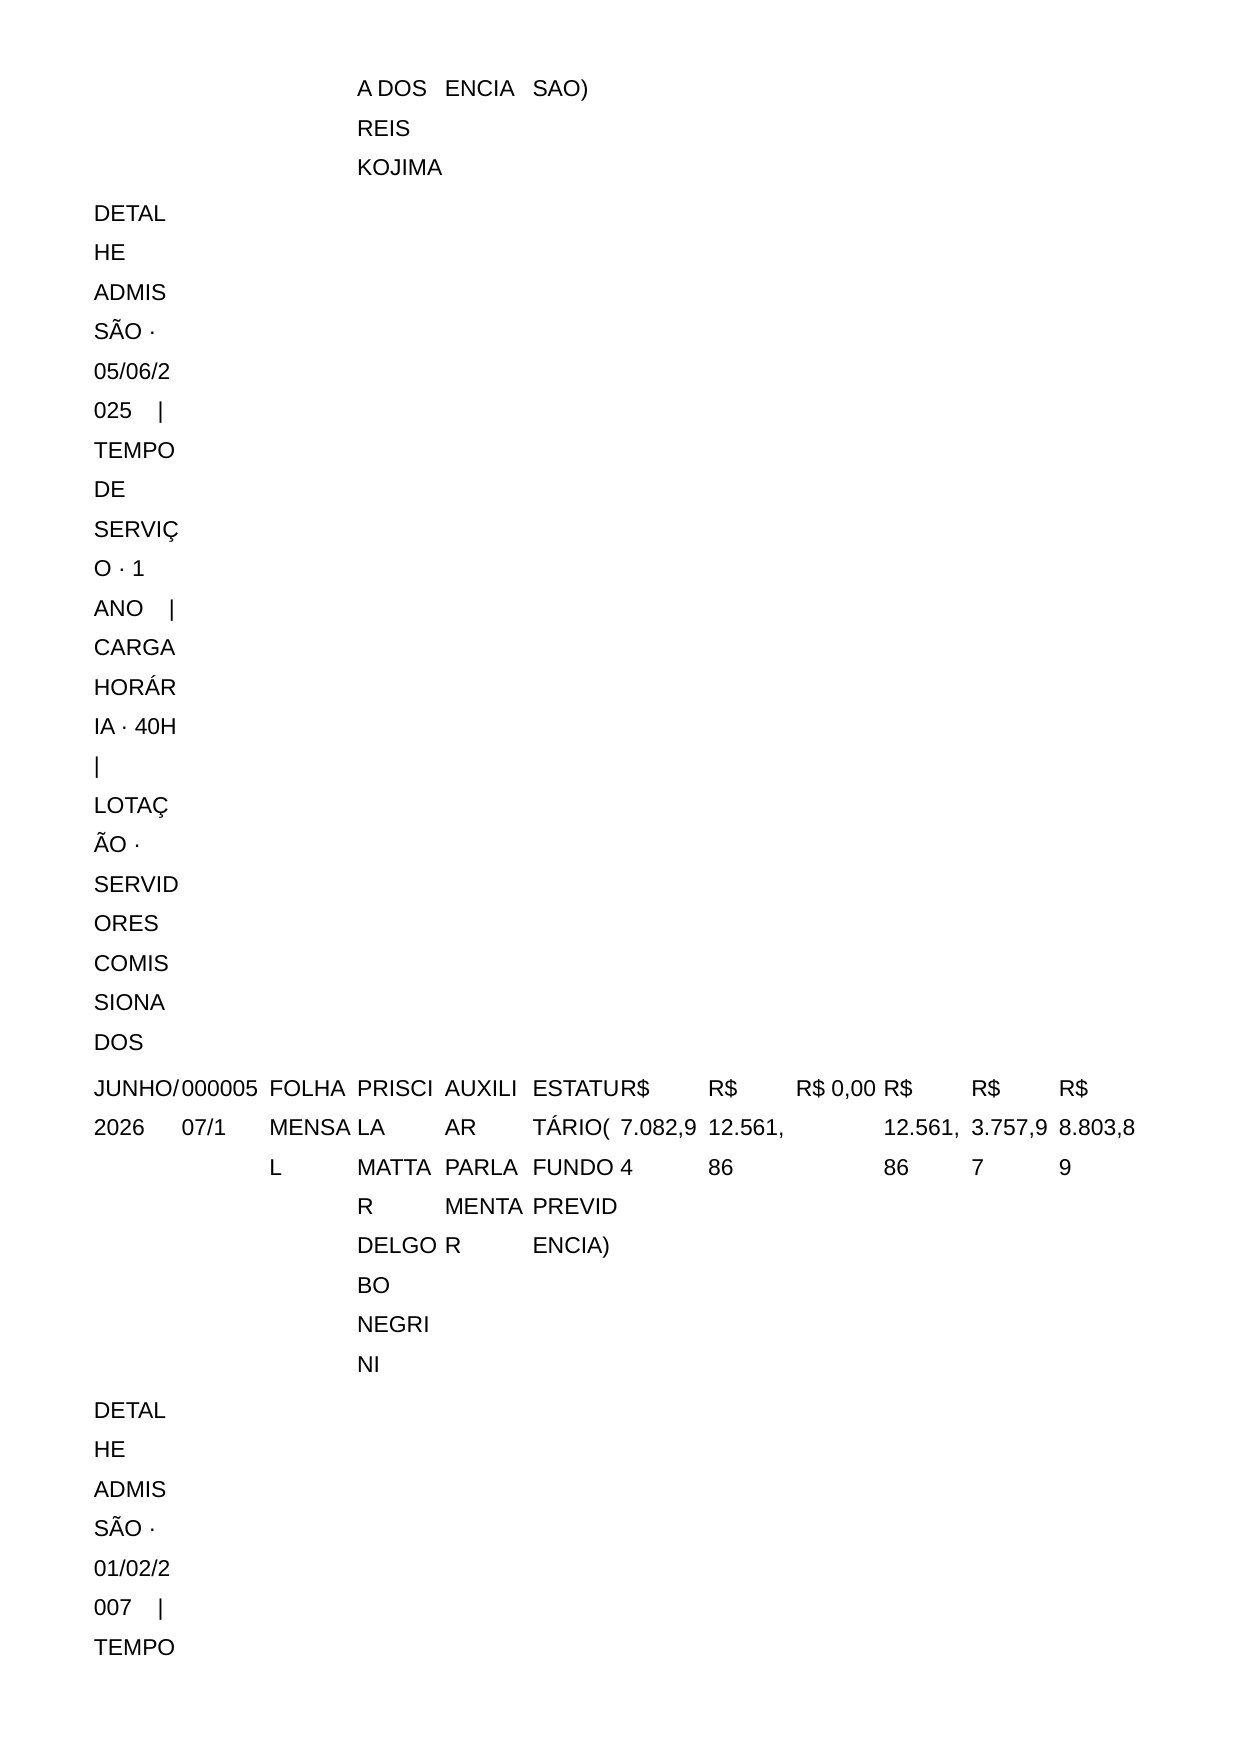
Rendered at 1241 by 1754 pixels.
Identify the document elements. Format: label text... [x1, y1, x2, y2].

table_cell R$ 0,00 [796, 1075, 883, 1397]
table_cell AUXILIAR PARLAMENTAR [445, 1075, 532, 1397]
table_cell [708, 75, 796, 200]
table_cell FOLHA MENSAL [269, 1075, 357, 1397]
table_cell R$ 12.561,86 [883, 1075, 971, 1397]
table_cell [971, 75, 1059, 200]
table_cell JUNHO/2026 [94, 1075, 181, 1397]
table_cell 00000507/1 [181, 1075, 269, 1397]
table_cell R$ 7.082,94 [620, 1075, 708, 1397]
table_cell SAO) [532, 75, 620, 200]
table_cell [1059, 75, 1146, 200]
table_cell A DOS REIS KOJIMA [357, 75, 444, 200]
table_cell [269, 75, 357, 200]
table_cell PRISCILA MATTAR DELGOBO NEGRINI [357, 1075, 444, 1397]
table_cell DETALHE ADMISSÃO · 01/02/2007 | TEMPO [94, 1397, 181, 1660]
table_cell ESTATUTÁRIO(FUNDO PREVIDENCIA) [532, 1075, 620, 1397]
table_cell [620, 75, 708, 200]
table_cell R$ 8.803,89 [1059, 1075, 1146, 1397]
table_cell [796, 75, 883, 200]
table_cell [883, 75, 971, 200]
table_cell R$ 3.757,97 [971, 1075, 1059, 1397]
table_cell [181, 75, 269, 200]
table_cell ENCIA [445, 75, 532, 200]
table_cell R$ 12.561,86 [708, 1075, 796, 1397]
table_cell [94, 75, 181, 200]
table_cell DETALHE ADMISSÃO · 05/06/2025 | TEMPO DE SERVIÇO · 1 ANO | CARGA HORÁRIA · 40H | LOTAÇÃO · SERVIDORES COMISSIONADOS [94, 200, 181, 1074]
